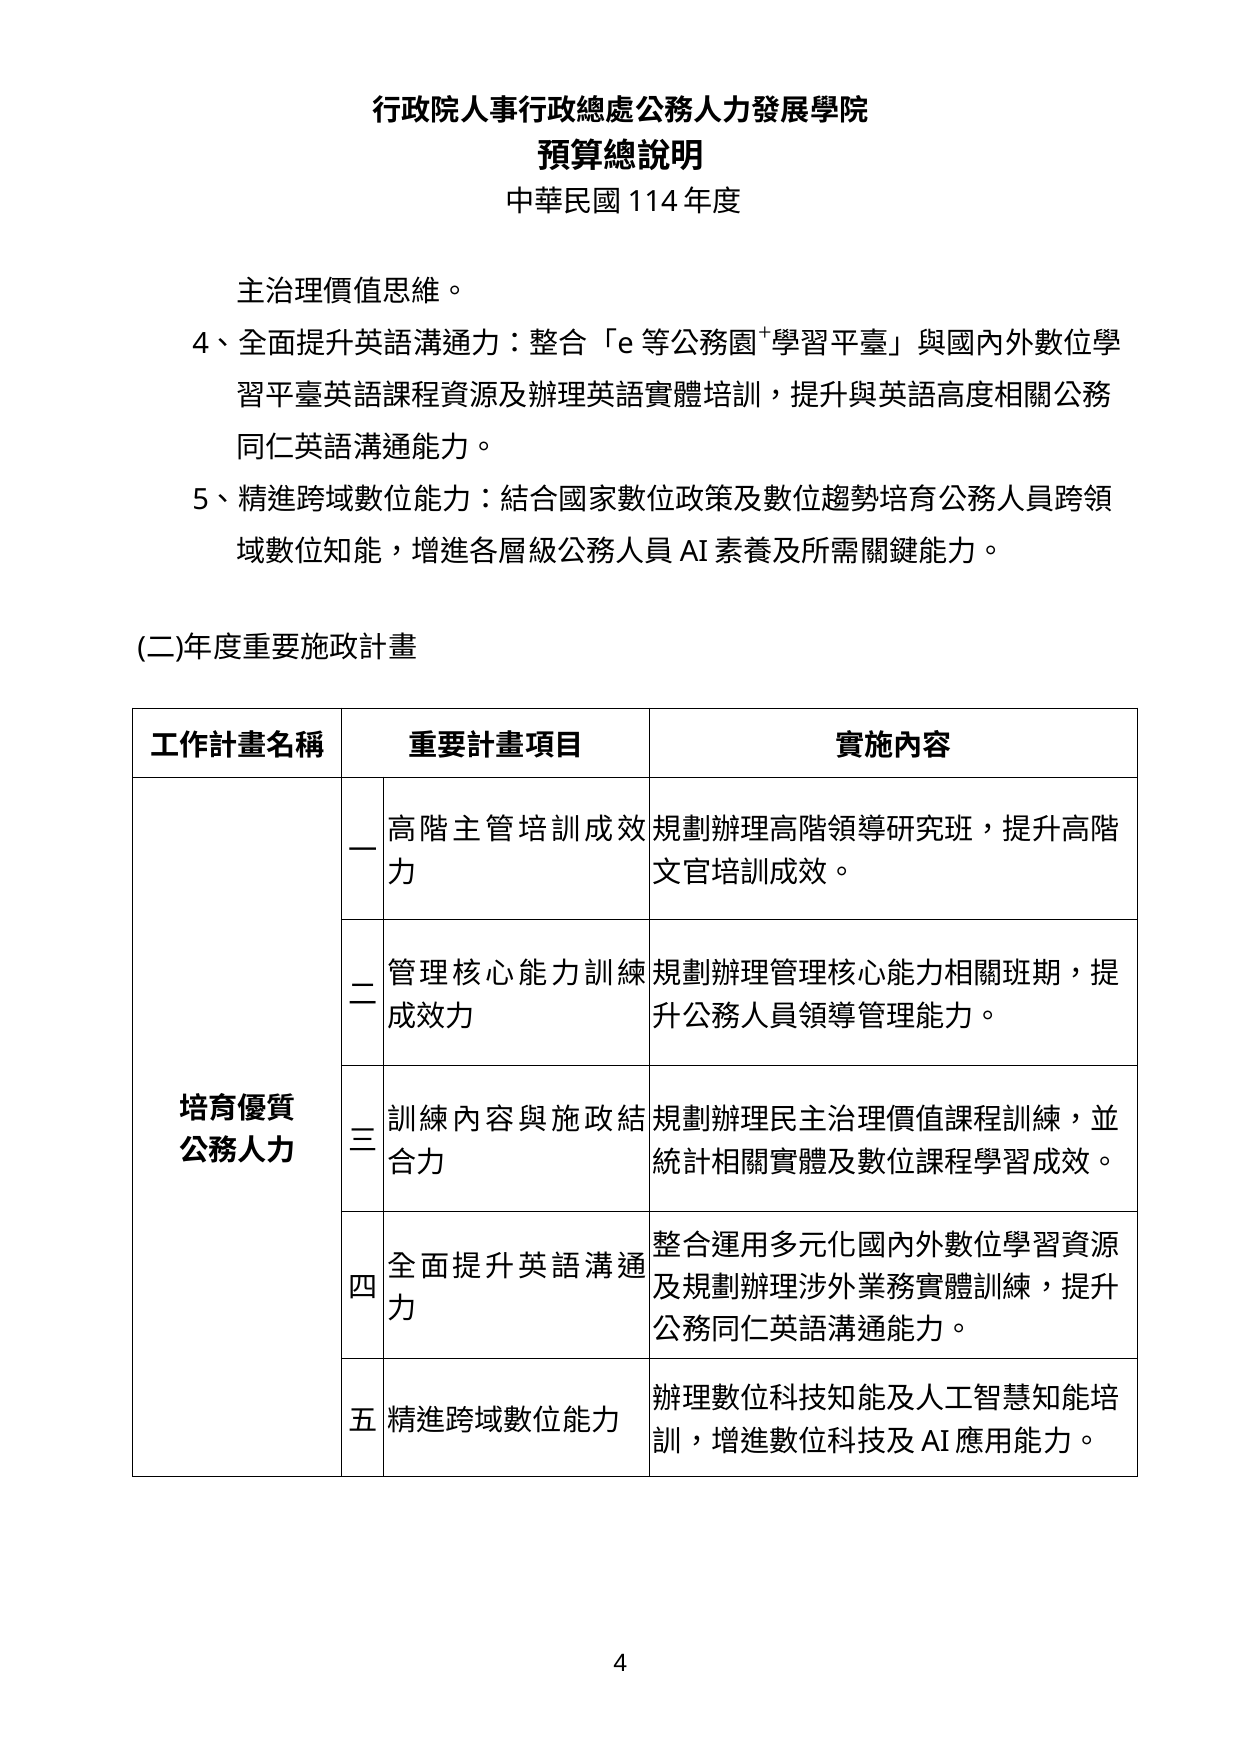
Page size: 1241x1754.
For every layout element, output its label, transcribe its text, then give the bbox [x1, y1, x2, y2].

table_cell 整合運用多元化國內外數位學習資源及規劃辦理涉外業務實體訓練，提升公務同仁英語溝通能力。 [650, 1212, 1137, 1358]
table_cell 三 [342, 1066, 383, 1211]
table_cell 辦理數位科技知能及人工智慧知能培訓，增進數位科技及AI應用能力。 [650, 1359, 1137, 1476]
text 5、精進跨域數位能力：結合國家數位政策及數位趨勢培育公務人員跨領域數位知能，增進各層級公務人員AI素養及所需關鍵能力。 [192, 468, 1122, 572]
table_cell 一 [342, 778, 383, 919]
text (二)年度重要施政計畫 [137, 624, 1122, 666]
table_cell 規劃辦理民主治理價值課程訓練，並統計相關實體及數位課程學習成效。 [650, 1066, 1137, 1211]
table_cell 規劃辦理高階領導研究班，提升高階文官培訓成效。 [650, 778, 1137, 919]
table_cell 高階主管培訓成效力 [384, 778, 649, 919]
table_cell 規劃辦理管理核心能力相關班期，提升公務人員領導管理能力。 [650, 920, 1137, 1064]
table_cell 五 [342, 1359, 383, 1476]
table_header 工作計畫名稱 [133, 709, 341, 777]
table_header 實施內容 [650, 709, 1137, 777]
table_cell 四 [342, 1212, 383, 1358]
table_cell 培育優質 公務人力 [133, 778, 341, 1476]
table_cell 二 [342, 920, 383, 1064]
table_cell 精進跨域數位能力 [384, 1359, 649, 1476]
text 4、全面提升英語溝通力：整合「e 等公務園+學習平臺」與國內外數位學習平臺英語課程資源及辦理英語實體培訓，提升與英語高度相關公務同仁英語溝通能力。 [192, 312, 1122, 468]
table_cell 管理核心能力訓練成效力 [384, 920, 649, 1064]
table_header 重要計畫項目 [342, 709, 649, 777]
text 主治理價值思維。 [192, 259, 1122, 312]
table_cell 全面提升英語溝通力 [384, 1212, 649, 1358]
table_cell 訓練內容與施政結合力 [384, 1066, 649, 1211]
